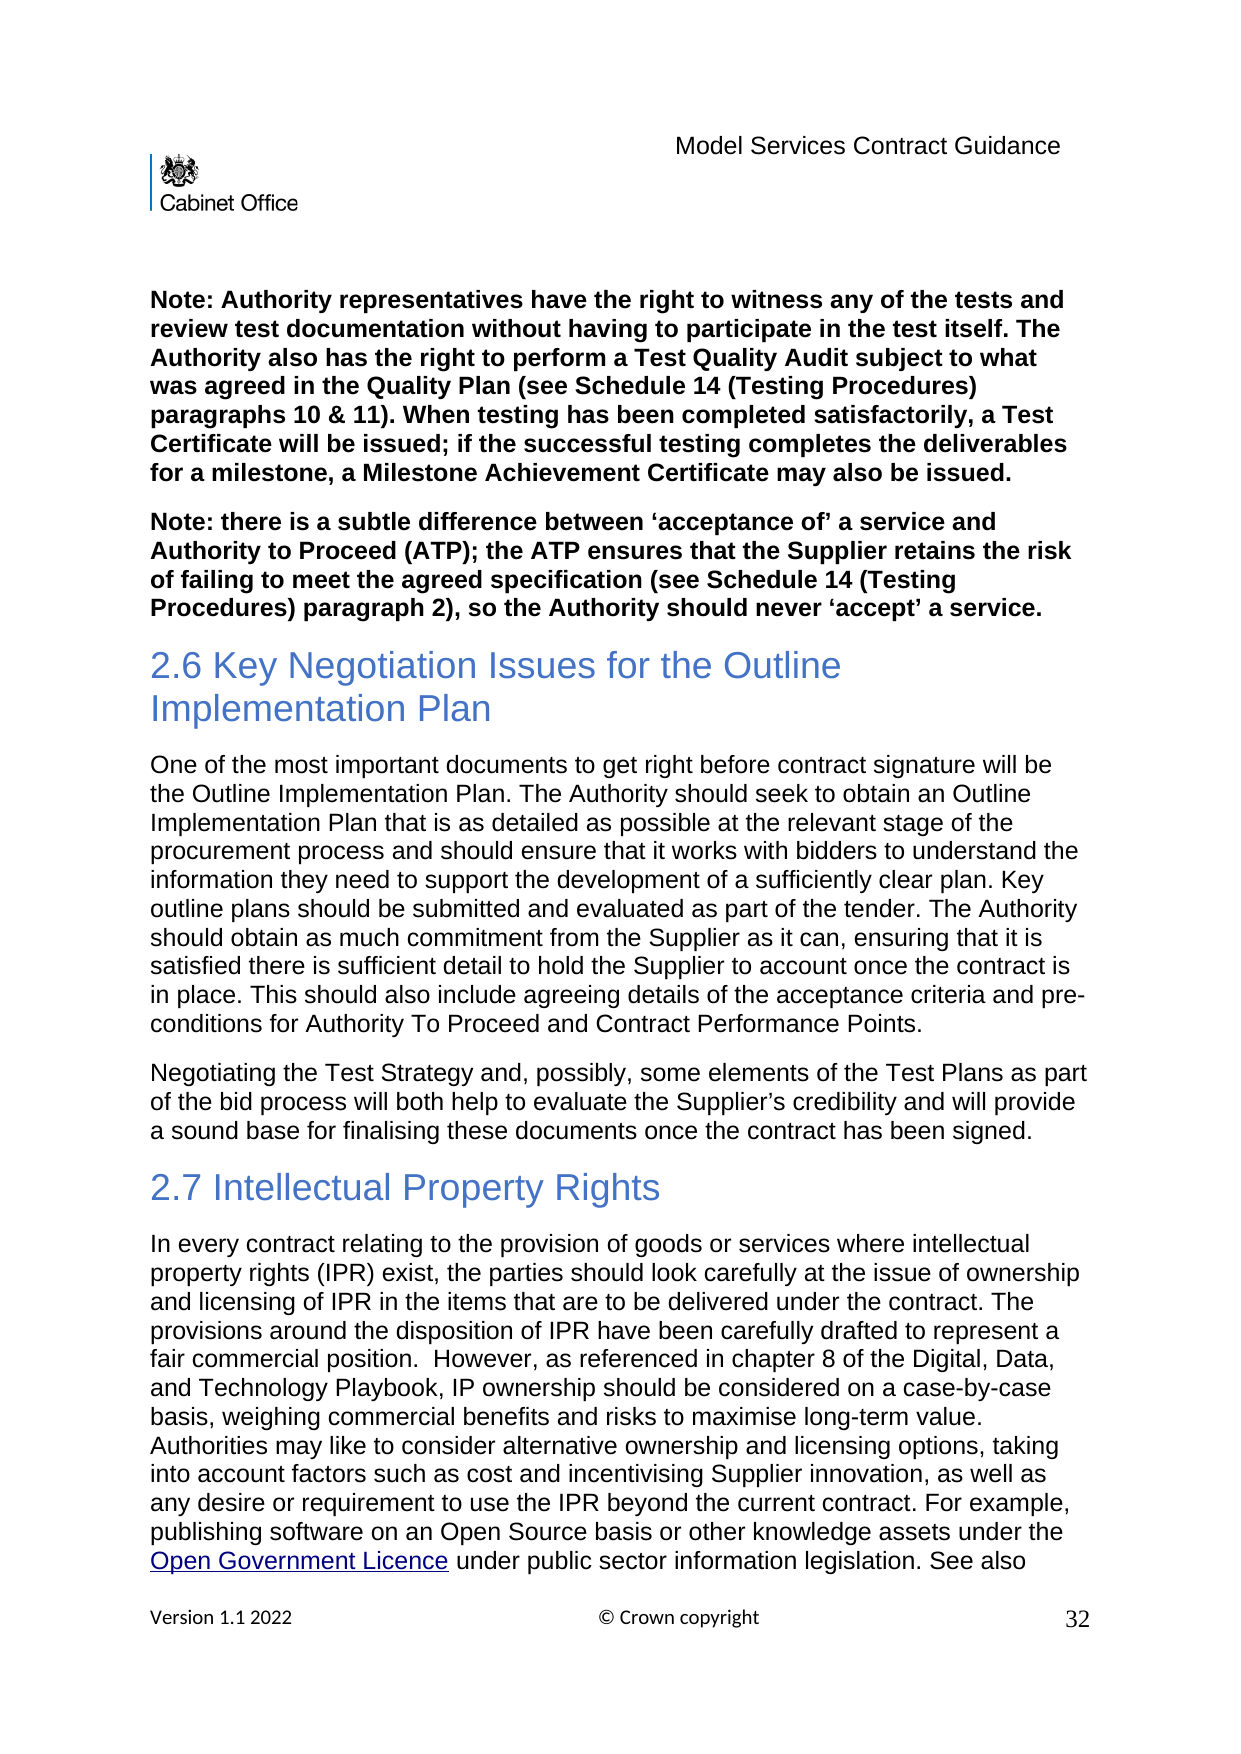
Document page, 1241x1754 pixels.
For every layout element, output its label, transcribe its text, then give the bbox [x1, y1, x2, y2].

text Negotiating the Test Strategy and, possibly, some elements of the Test Plans as part of the bid process will both help to evaluate the Supplier’s credibility and will provide a sound base for finalising these documents once the contract has been signed. [150, 1058, 1090, 1145]
text 2.6 Key Negotiation Issues for the Outline Implementation Plan [150, 643, 1090, 729]
text In every contract relating to the provision of goods or services where intellectual property rights (IPR) exist, the parties should look carefully at the issue of ownership and licensing of IPR in the items that are to be delivered under the contract. The provisions around the disposition of IPR have been carefully drafted to represent a fair commercial position. However, as referenced in chapter 8 of the Digital, Data, and Technology Playbook, IP ownership should be considered on a case-by-case basis, weighing commercial benefits and risks to maximise long-term value. Authorities may like to consider alternative ownership and licensing options, taking into account factors such as cost and incentivising Supplier innovation, as well as any desire or requirement to use the IPR beyond the current contract. For example, publishing software on an Open Source basis or other knowledge assets under the Open Government Licence under public sector information legislation. See also [150, 1229, 1090, 1574]
text 2.7 Intellectual Property Rights [150, 1166, 1090, 1209]
text Note: there is a subtle difference between ‘acceptance of’ a service and Authority to Proceed (ATP); the ATP ensures that the Supplier retains the risk of failing to meet the agreed specification (see Schedule 14 (Testing Procedures) paragraph 2), so the Authority should never ‘accept’ a service. [150, 507, 1090, 622]
text Note: Authority representatives have the right to witness any of the tests and review test documentation without having to participate in the test itself. The Authority also has the right to perform a Test Quality Audit subject to what was agreed in the Quality Plan (see Schedule 14 (Testing Procedures) paragraphs 10 & 11). When testing has been completed satisfactorily, a Test Certificate will be issued; if the successful testing completes the deliverables for a milestone, a Milestone Achievement Certificate may also be issued. [150, 285, 1090, 486]
text One of the most important documents to get right before contract signature will be the Outline Implementation Plan. The Authority should seek to obtain an Outline Implementation Plan that is as detailed as possible at the relevant stage of the procurement process and should ensure that it works with bidders to understand the information they need to support the development of a sufficiently clear plan. Key outline plans should be submitted and evaluated as part of the tender. The Authority should obtain as much commitment from the Supplier as it can, ensuring that it is satisfied there is sufficient detail to hold the Supplier to account once the contract is in place. This should also include agreeing details of the acceptance criteria and pre-conditions for Authority To Proceed and Contract Performance Points. [150, 750, 1090, 1038]
